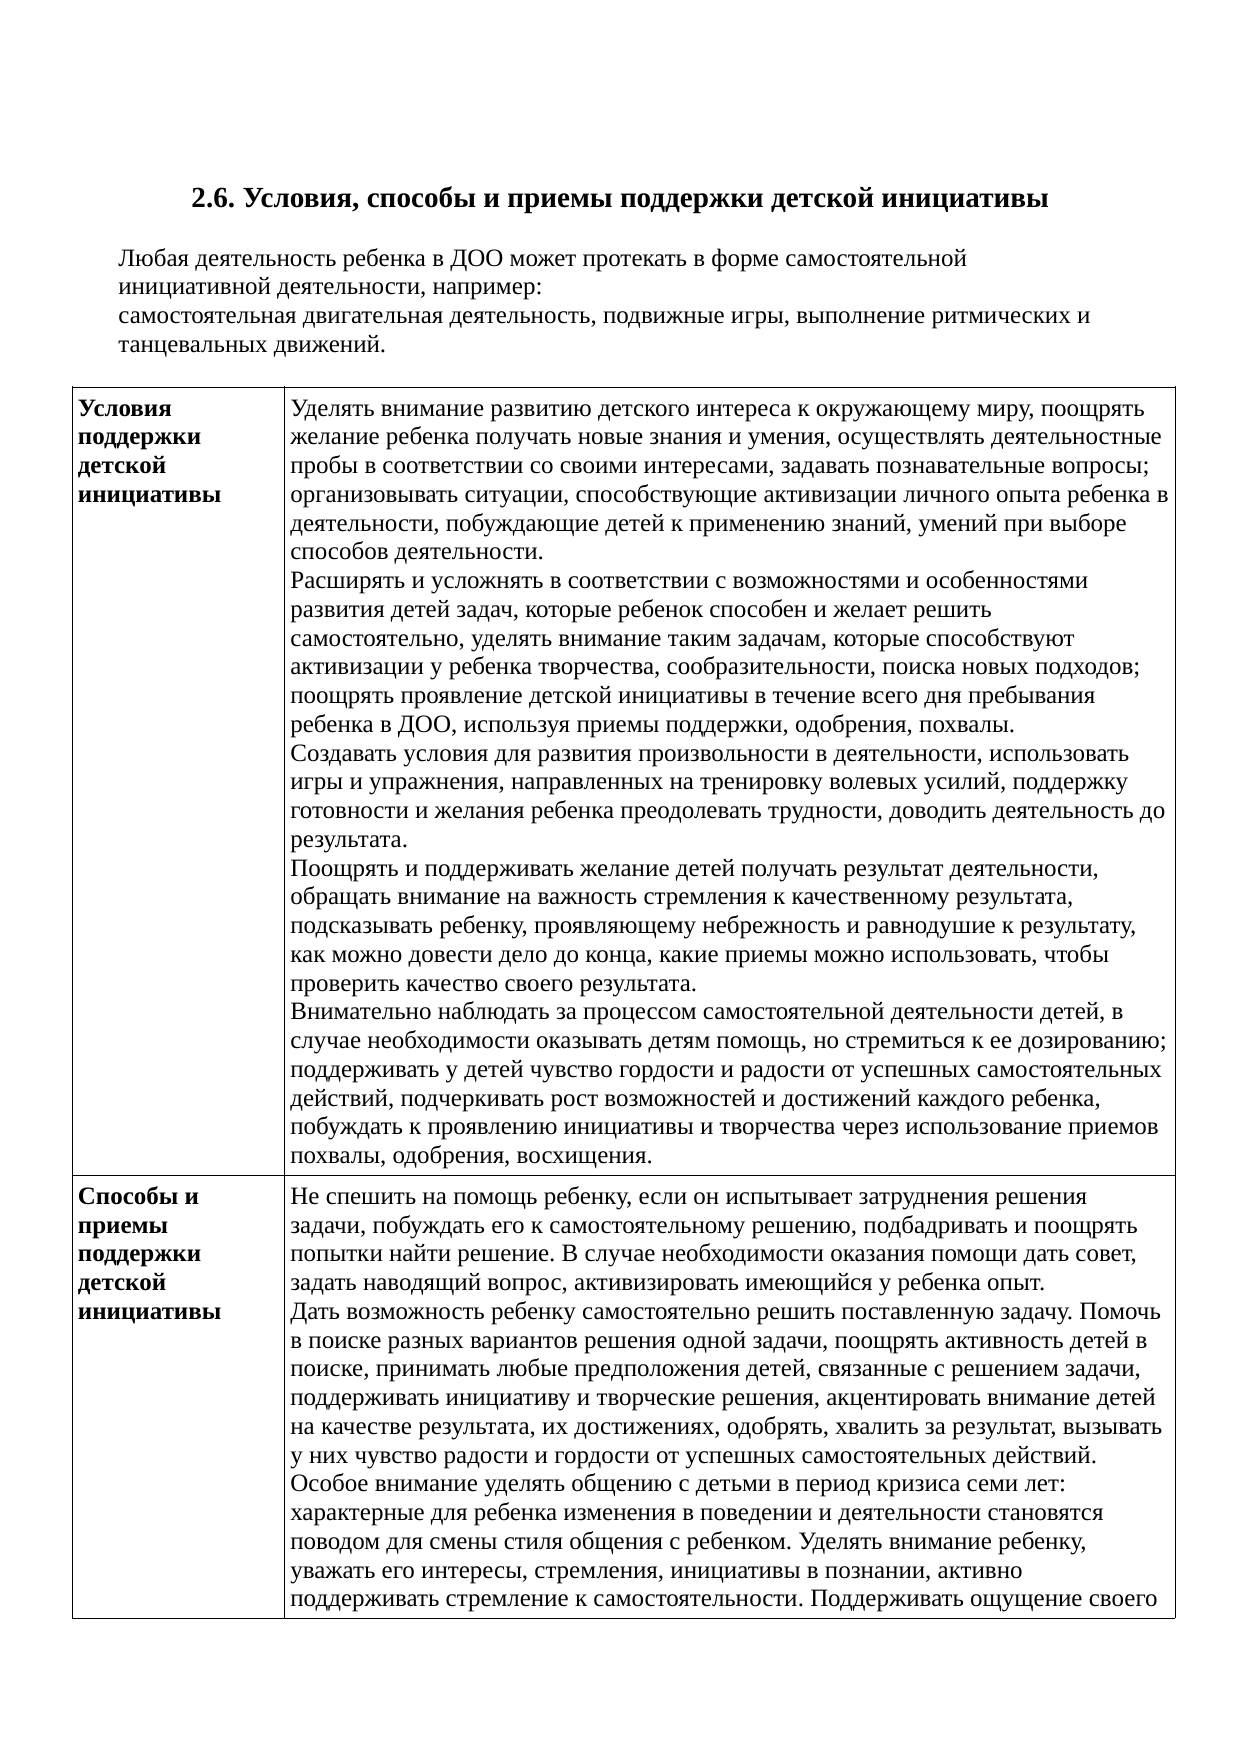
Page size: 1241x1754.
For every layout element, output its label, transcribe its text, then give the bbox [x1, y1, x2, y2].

table_header Условия поддержки детской инициативы [73, 388, 284, 1175]
text самостоятельная двигательная деятельность, подвижные игры, выполнение ритмических и танцевальных движений. [118, 300, 1122, 358]
table_header Уделять внимание развитию детского интереса к окружающему миру, поощрять желание ребенка получать новые знания и умения, осуществлять деятельностные пробы в соответствии со своими интересами, задавать познавательные вопросы; организовывать ситуации, способствующие активизации личного опыта ребенка в деятельности, побуждающие детей к применению знаний, умений при выборе способов деятельности. Расширять и усложнять в соответствии с возможностями и особенностями развития детей задач, которые ребенок способен и желает решить самостоятельно, уделять внимание таким задачам, которые способствуют активизации у ребенка творчества, сообразительности, поиска новых подходов; поощрять проявление детской инициативы в течение всего дня пребывания ребенка в ДОО, используя приемы поддержки, одобрения, похвалы. Создавать условия для развития произвольности в деятельности, использовать игры и упражнения, направленных на тренировку волевых усилий, поддержку готовности и желания ребенка преодолевать трудности, доводить деятельность до результата. Поощрять и поддерживать желание детей получать результат деятельности, обращать внимание на важность стремления к качественному результата, подсказывать ребенку, проявляющему небрежность и равнодушие к результату, как можно довести дело до конца, какие приемы можно использовать, чтобы проверить качество своего результата. Внимательно наблюдать за процессом самостоятельной деятельности детей, в случае необходимости оказывать детям помощь, но стремиться к ее дозированию; поддерживать у детей чувство гордости и радости от успешных самостоятельных действий, подчеркивать рост возможностей и достижений каждого ребенка, побуждать к проявлению инициативы и творчества через использование приемов похвалы, одобрения, восхищения. [285, 388, 1175, 1175]
table_cell Способы и приемы поддержки детской инициативы [73, 1176, 284, 1618]
text 2.6. Условия, способы и приемы поддержки детской инициативы [118, 180, 1122, 214]
text Любая деятельность ребенка в ДОО может протекать в форме самостоятельной инициативной деятельности, например: [118, 243, 1122, 300]
table_cell Не спешить на помощь ребенку, если он испытывает затруднения решения задачи, побуждать его к самостоятельному решению, подбадривать и поощрять попытки найти решение. В случае необходимости оказания помощи дать совет, задать наводящий вопрос, активизировать имеющийся у ребенка опыт. Дать возможность ребенку самостоятельно решить поставленную задачу. Помочь в поиске разных вариантов решения одной задачи, поощрять активность детей в поиске, принимать любые предположения детей, связанные с решением задачи, поддерживать инициативу и творческие решения, акцентировать внимание детей на качестве результата, их достижениях, одобрять, хвалить за результат, вызывать у них чувство радости и гордости от успешных самостоятельных действий. Особое внимание уделять общению с детьми в период кризиса семи лет: характерные для ребенка изменения в поведении и деятельности становятся поводом для смены стиля общения с ребенком. Уделять внимание ребенку, уважать его интересы, стремления, инициативы в познании, активно поддерживать стремление к самостоятельности. Поддерживать ощущение своего [285, 1176, 1175, 1618]
